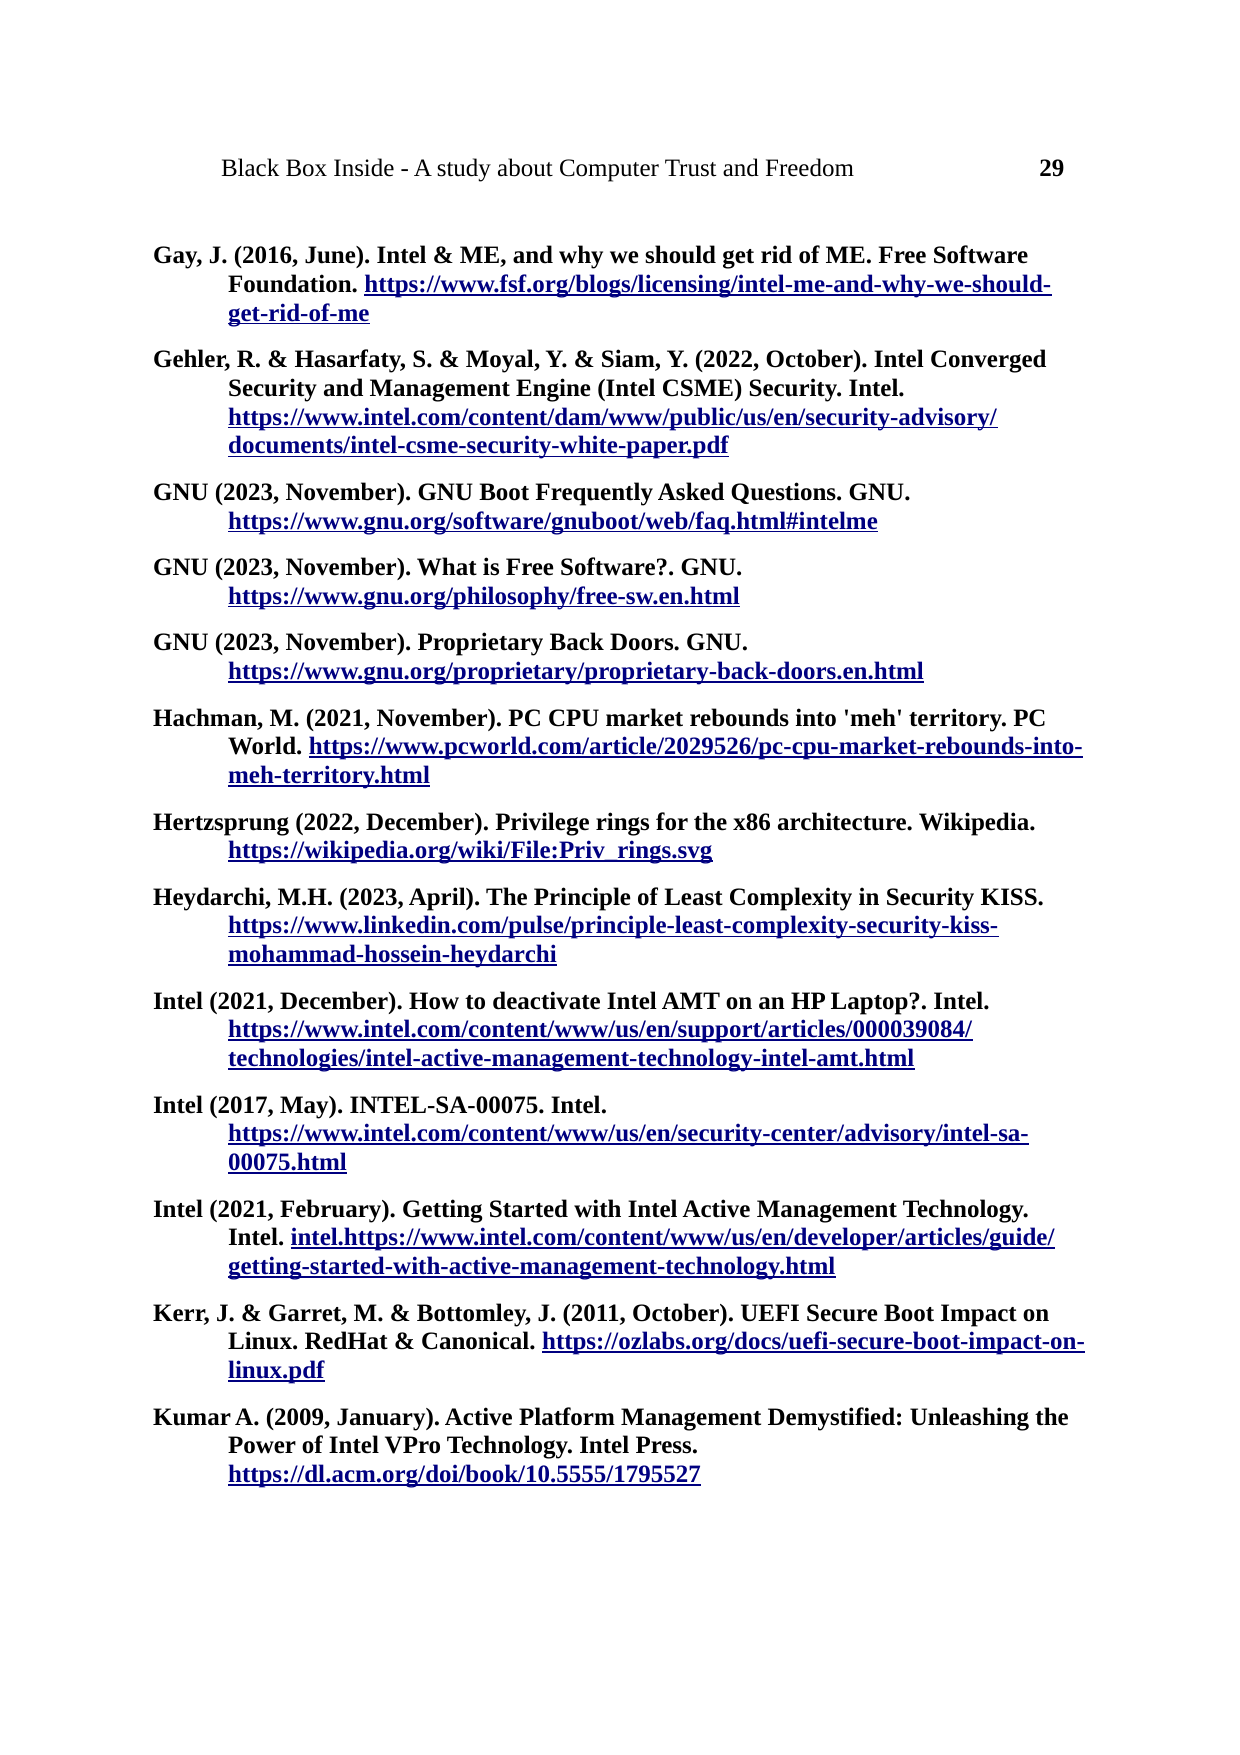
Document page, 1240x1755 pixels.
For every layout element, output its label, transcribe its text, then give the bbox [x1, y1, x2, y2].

text GNU (2023, November). GNU Boot Frequently Asked Questions. GNU. https://www.gnu.org/software/gnuboot/web/faq.html#intelme [153, 477, 1087, 534]
text Heydarchi, M.H. (2023, April). The Principle of Least Complexity in Security KISS. https://www.linkedin.com/pulse/principle-least-complexity-security-kiss-mohammad-hossein-heydarchi [153, 882, 1087, 968]
text Hertzsprung (2022, December). Privilege rings for the x86 architecture. Wikipedia. https://wikipedia.org/wiki/File:Priv_rings.svg [153, 807, 1087, 864]
text Intel (2021, February). Getting Started with Intel Active Management Technology. Intel. intel.https://www.intel.com/content/www/us/en/developer/articles/guide/getting-started-with-active-management-technology.html [153, 1194, 1087, 1280]
text GNU (2023, November). What is Free Software?. GNU. https://www.gnu.org/philosophy/free-sw.en.html [153, 552, 1087, 610]
text Gehler, R. & Hasarfaty, S. & Moyal, Y. & Siam, Y. (2022, October). Intel Converged Security and Management Engine (Intel CSME) Security. Intel. https://www.intel.com/content/dam/www/public/us/en/security-advisory/documents/intel-csme-security-white-paper.pdf [153, 344, 1087, 459]
text Kumar A. (2009, January). Active Platform Management Demystified: Unleashing the Power of Intel VPro Technology. Intel Press. https://dl.acm.org/doi/book/10.5555/1795527 [153, 1402, 1087, 1488]
text GNU (2023, November). Proprietary Back Doors. GNU. https://www.gnu.org/proprietary/proprietary-back-doors.en.html [153, 627, 1087, 685]
text Intel (2017, May). INTEL-SA-00075. Intel. https://www.intel.com/content/www/us/en/security-center/advisory/intel-sa-00075.html [153, 1090, 1087, 1176]
text Gay, J. (2016, June). Intel & ME, and why we should get rid of ME. Free Software Foundation. https://www.fsf.org/blogs/licensing/intel-me-and-why-we-should-get-rid-of-me [153, 240, 1087, 327]
text Intel (2021, December). How to deactivate Intel AMT on an HP Laptop?. Intel. https://www.intel.com/content/www/us/en/support/articles/000039084/technologies/intel-active-management-technology-intel-amt.html [153, 986, 1087, 1072]
text Hachman, M. (2021, November). PC CPU market rebounds into 'meh' territory. PC World. https://www.pcworld.com/article/2029526/pc-cpu-market-rebounds-into-meh-territory.html [153, 703, 1087, 789]
text Kerr, J. & Garret, M. & Bottomley, J. (2011, October). UEFI Secure Boot Impact on Linux. RedHat & Canonical. https://ozlabs.org/docs/uefi-secure-boot-impact-on-linux.pdf [153, 1298, 1087, 1384]
